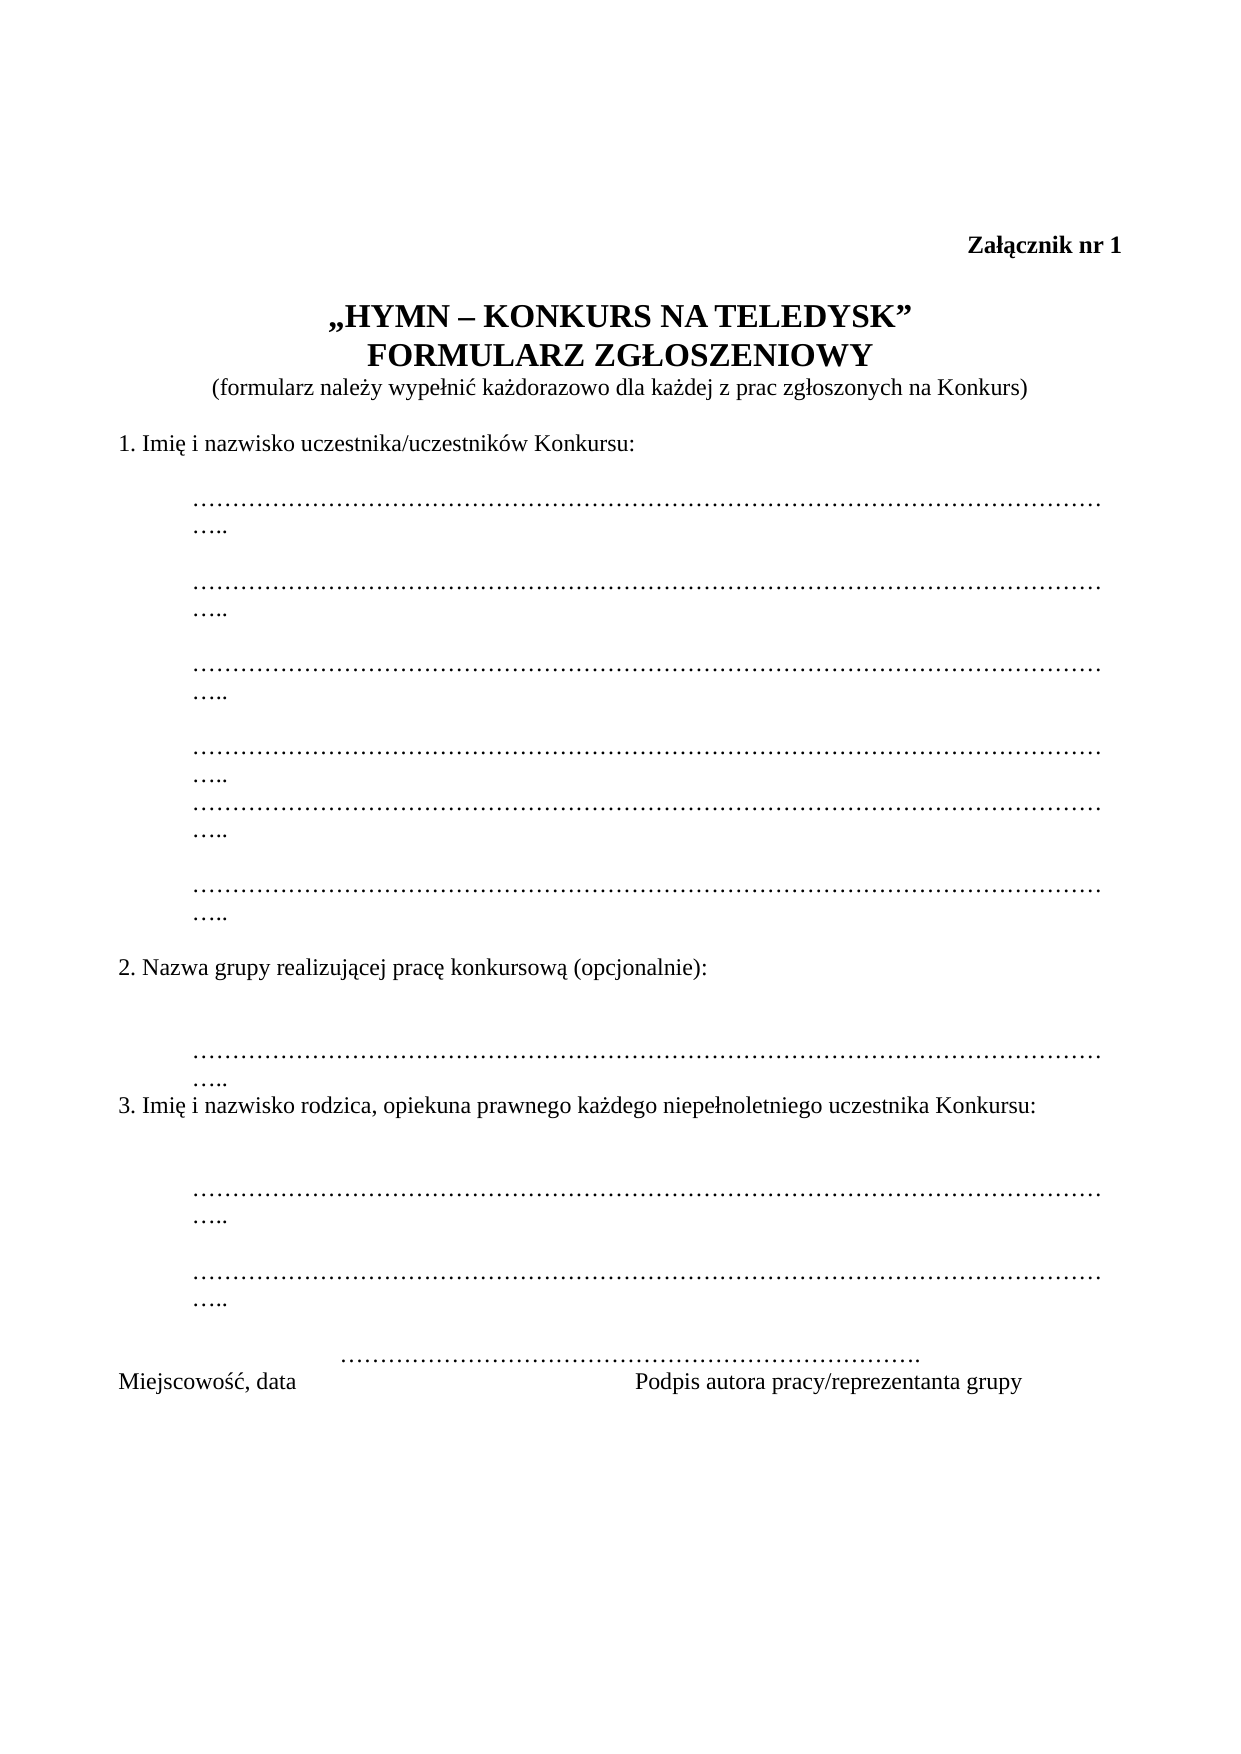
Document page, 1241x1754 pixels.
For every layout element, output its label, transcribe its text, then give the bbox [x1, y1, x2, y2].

text ……………………………………………………………………………………………………….. [118, 843, 1122, 926]
text ……………………………………………………………………………………………………….. [118, 1008, 1122, 1091]
text ……………………………………………………………………………………………………….. [192, 787, 1122, 843]
text ……………………………………………………………………………………………………….. [118, 456, 1122, 539]
subtitle „HYMN – KONKURS NA TELEDYSK” [118, 297, 1122, 335]
subtitle 3. Imię i nazwisko rodzica, opiekuna prawnego każdego niepełnoletniego uczestnika Konkursu: [118, 1091, 1122, 1119]
text FORMULARZ ZGŁOSZENIOWY [118, 335, 1122, 373]
text ……………………………………………………………………………………………………….. [118, 539, 1122, 622]
subtitle 2. Nazwa grupy realizującej pracę konkursową (opcjonalnie): [118, 953, 1122, 981]
text (formularz należy wypełnić każdorazowo dla każdej z prac zgłoszonych na Konkurs) [118, 373, 1122, 401]
text Miejscowość, data Podpis autora pracy/reprezentanta grupy [118, 1367, 1122, 1395]
text ………………………………………………………………. [118, 1339, 1122, 1367]
subtitle 1. Imię i nazwisko uczestnika/uczestników Konkursu: [118, 429, 1122, 456]
text ……………………………………………………………………………………………………….. [118, 705, 1122, 787]
text ……………………………………………………………………………………………………….. [118, 622, 1122, 705]
text ……………………………………………………………………………………………………….. [118, 1146, 1122, 1229]
text ……………………………………………………………………………………………………….. [118, 1229, 1122, 1312]
subtitle Załącznik nr 1 [118, 230, 1122, 258]
